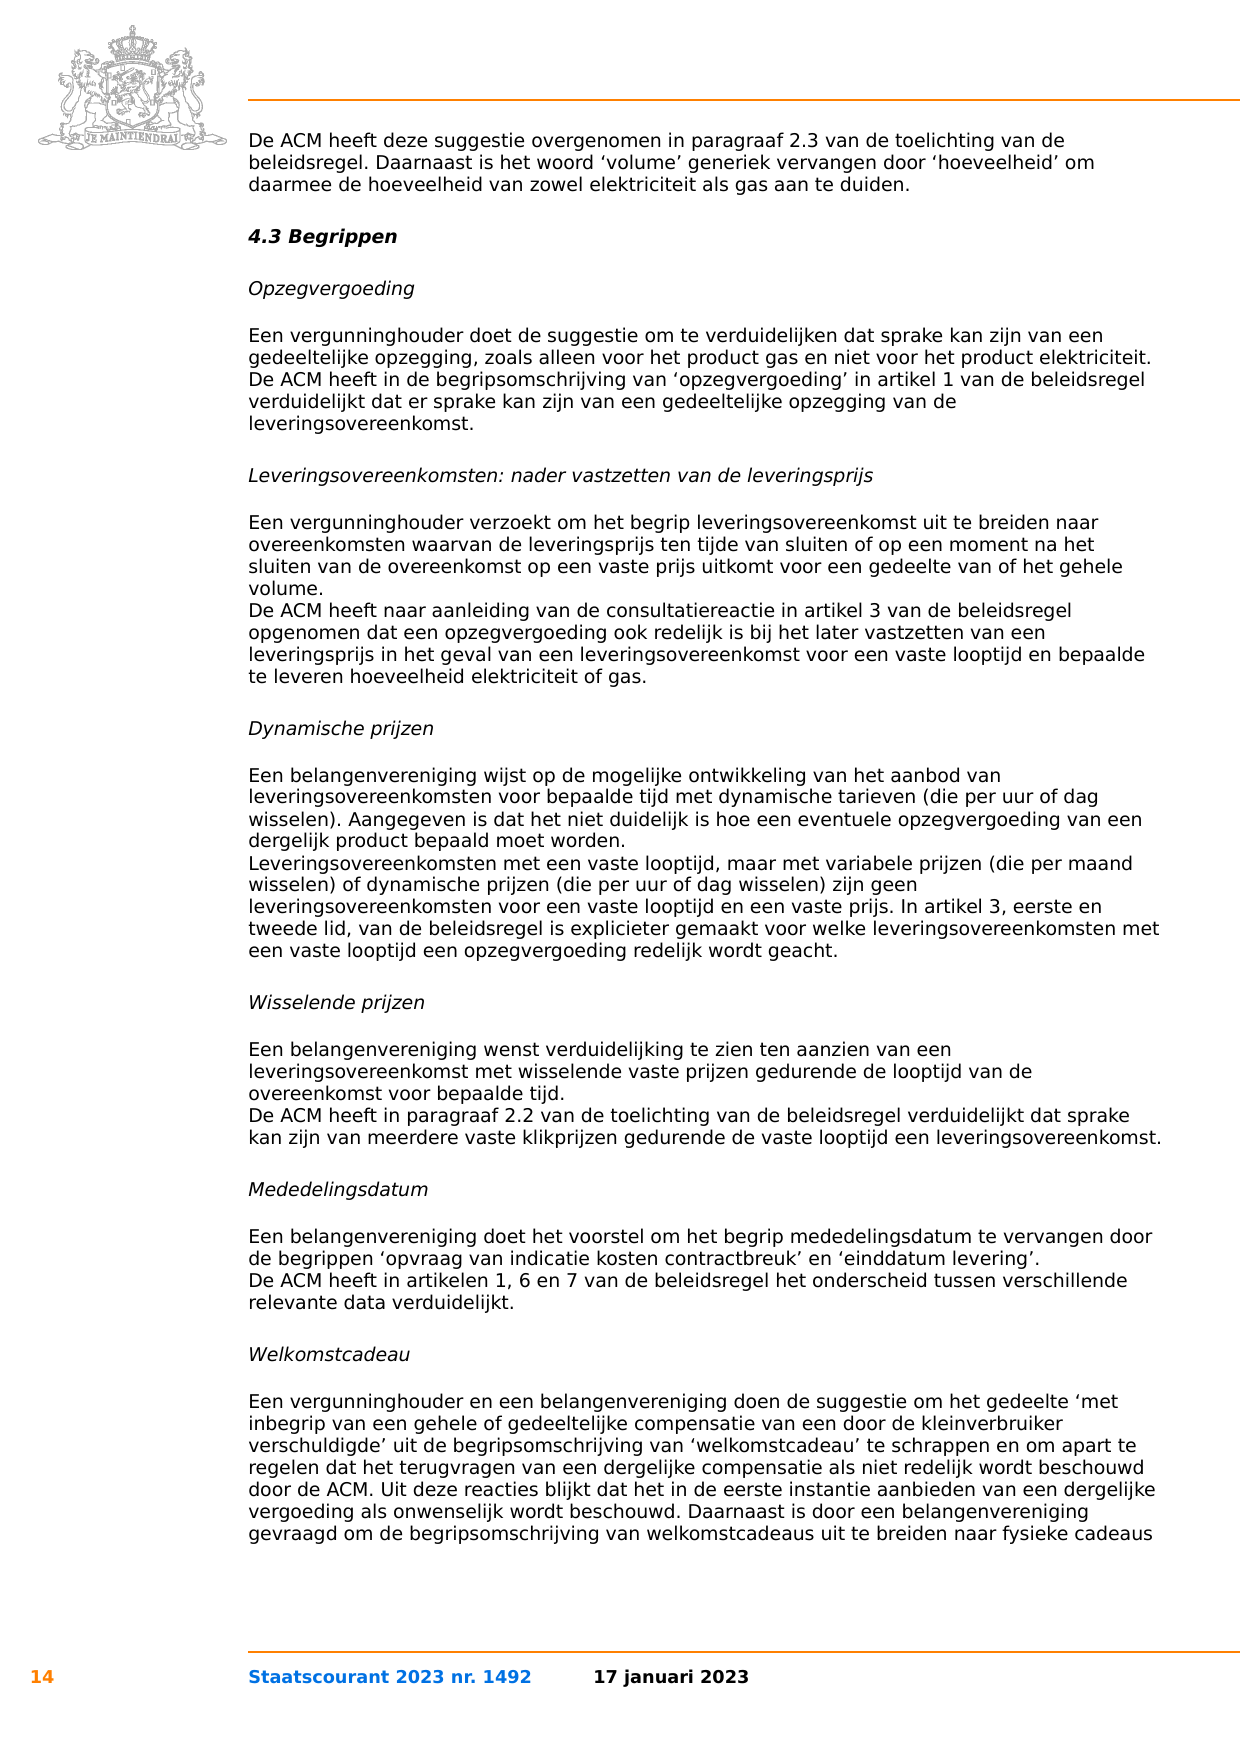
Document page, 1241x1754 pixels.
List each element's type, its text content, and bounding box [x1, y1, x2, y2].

text De ACM heeft in de begripsomschrijving van ‘opzegvergoeding’ in artikel 1 van de beleidsregel verduidelijkt dat er sprake kan zijn van een gedeeltelijke opzegging van de leveringsovereenkomst. [248, 369, 1163, 435]
text De ACM heeft in paragraaf 2.2 van de toelichting van de beleidsregel verduidelijkt dat sprake kan zijn van meerdere vaste klikprijzen gedurende de vaste looptijd een leveringsovereenkomst. [248, 1105, 1163, 1149]
text Een belangenvereniging wijst op de mogelijke ontwikkeling van het aanbod van leveringsovereenkomsten voor bepaalde tijd met dynamische tarieven (die per uur of dag wisselen). Aangegeven is dat het niet duidelijk is hoe een eventuele opzegvergoeding van een dergelijk product bepaald moet worden. [248, 764, 1163, 852]
subtitle 4.3 Begrippen [248, 226, 1163, 248]
text Leveringsovereenkomsten met een vaste looptijd, maar met variabele prijzen (die per maand wisselen) of dynamische prijzen (die per uur of dag wisselen) zijn geen leveringsovereenkomsten voor een vaste looptijd en een vaste prijs. In artikel 3, eerste en tweede lid, van de beleidsregel is explicieter gemaakt voor welke leveringsovereenkomsten met een vaste looptijd een opzegvergoeding redelijk wordt geacht. [248, 852, 1163, 962]
subtitle Mededelingsdatum [248, 1179, 1163, 1201]
text De ACM heeft naar aanleiding van de consultatiereactie in artikel 3 van de beleidsregel opgenomen dat een opzegvergoeding ook redelijk is bij het later vastzetten van een leveringsprijs in het geval van een leveringsovereenkomst voor een vaste looptijd en bepaalde te leveren hoeveelheid elektriciteit of gas. [248, 599, 1163, 687]
subtitle Leveringsovereenkomsten: nader vastzetten van de leveringsprijs [248, 465, 1163, 487]
subtitle Welkomstcadeau [248, 1344, 1163, 1366]
text Een belangenvereniging doet het voorstel om het begrip mededelingsdatum te vervangen door de begrippen ‘opvraag van indicatie kosten contractbreuk’ en ‘einddatum levering’. [248, 1226, 1163, 1270]
text Een vergunninghouder doet de suggestie om te verduidelijken dat sprake kan zijn van een gedeeltelijke opzegging, zoals alleen voor het product gas en niet voor het product elektriciteit. [248, 325, 1163, 369]
subtitle Wisselende prijzen [248, 992, 1163, 1014]
text De ACM heeft deze suggestie overgenomen in paragraaf 2.3 van de toelichting van de beleidsregel. Daarnaast is het woord ‘volume’ generiek vervangen door ‘hoeveelheid’ om daarmee de hoeveelheid van zowel elektriciteit als gas aan te duiden. [248, 130, 1163, 196]
text De ACM heeft in artikelen 1, 6 en 7 van de beleidsregel het onderscheid tussen verschillende relevante data verduidelijkt. [248, 1270, 1163, 1314]
text Een belangenvereniging wenst verduidelijking te zien ten aanzien van een leveringsovereenkomst met wisselende vaste prijzen gedurende de looptijd van de overeenkomst voor bepaalde tijd. [248, 1039, 1163, 1105]
picture [38, 25, 227, 150]
text Een vergunninghouder verzoekt om het begrip leveringsovereenkomst uit te breiden naar overeenkomsten waarvan de leveringsprijs ten tijde van sluiten of op een moment na het sluiten van de overeenkomst op een vaste prijs uitkomt voor een gedeelte van of het gehele volume. [248, 512, 1163, 599]
subtitle Opzegvergoeding [248, 278, 1163, 300]
text Een vergunninghouder en een belangenvereniging doen de suggestie om het gedeelte ‘met inbegrip van een gehele of gedeeltelijke compensatie van een door de kleinverbruiker verschuldigde’ uit de begripsomschrijving van ‘welkomstcadeau’ te schrappen en om apart te regelen dat het terugvragen van een dergelijke compensatie als niet redelijk wordt beschouwd door de ACM. Uit deze reacties blijkt dat het in de eerste instantie aanbieden van een dergelijke vergoeding als onwenselijk wordt beschouwd. Daarnaast is door een belangenvereniging gevraagd om de begripsomschrijving van welkomstcadeaus uit te breiden naar fysieke cadeaus [248, 1391, 1163, 1545]
subtitle Dynamische prijzen [248, 717, 1163, 739]
